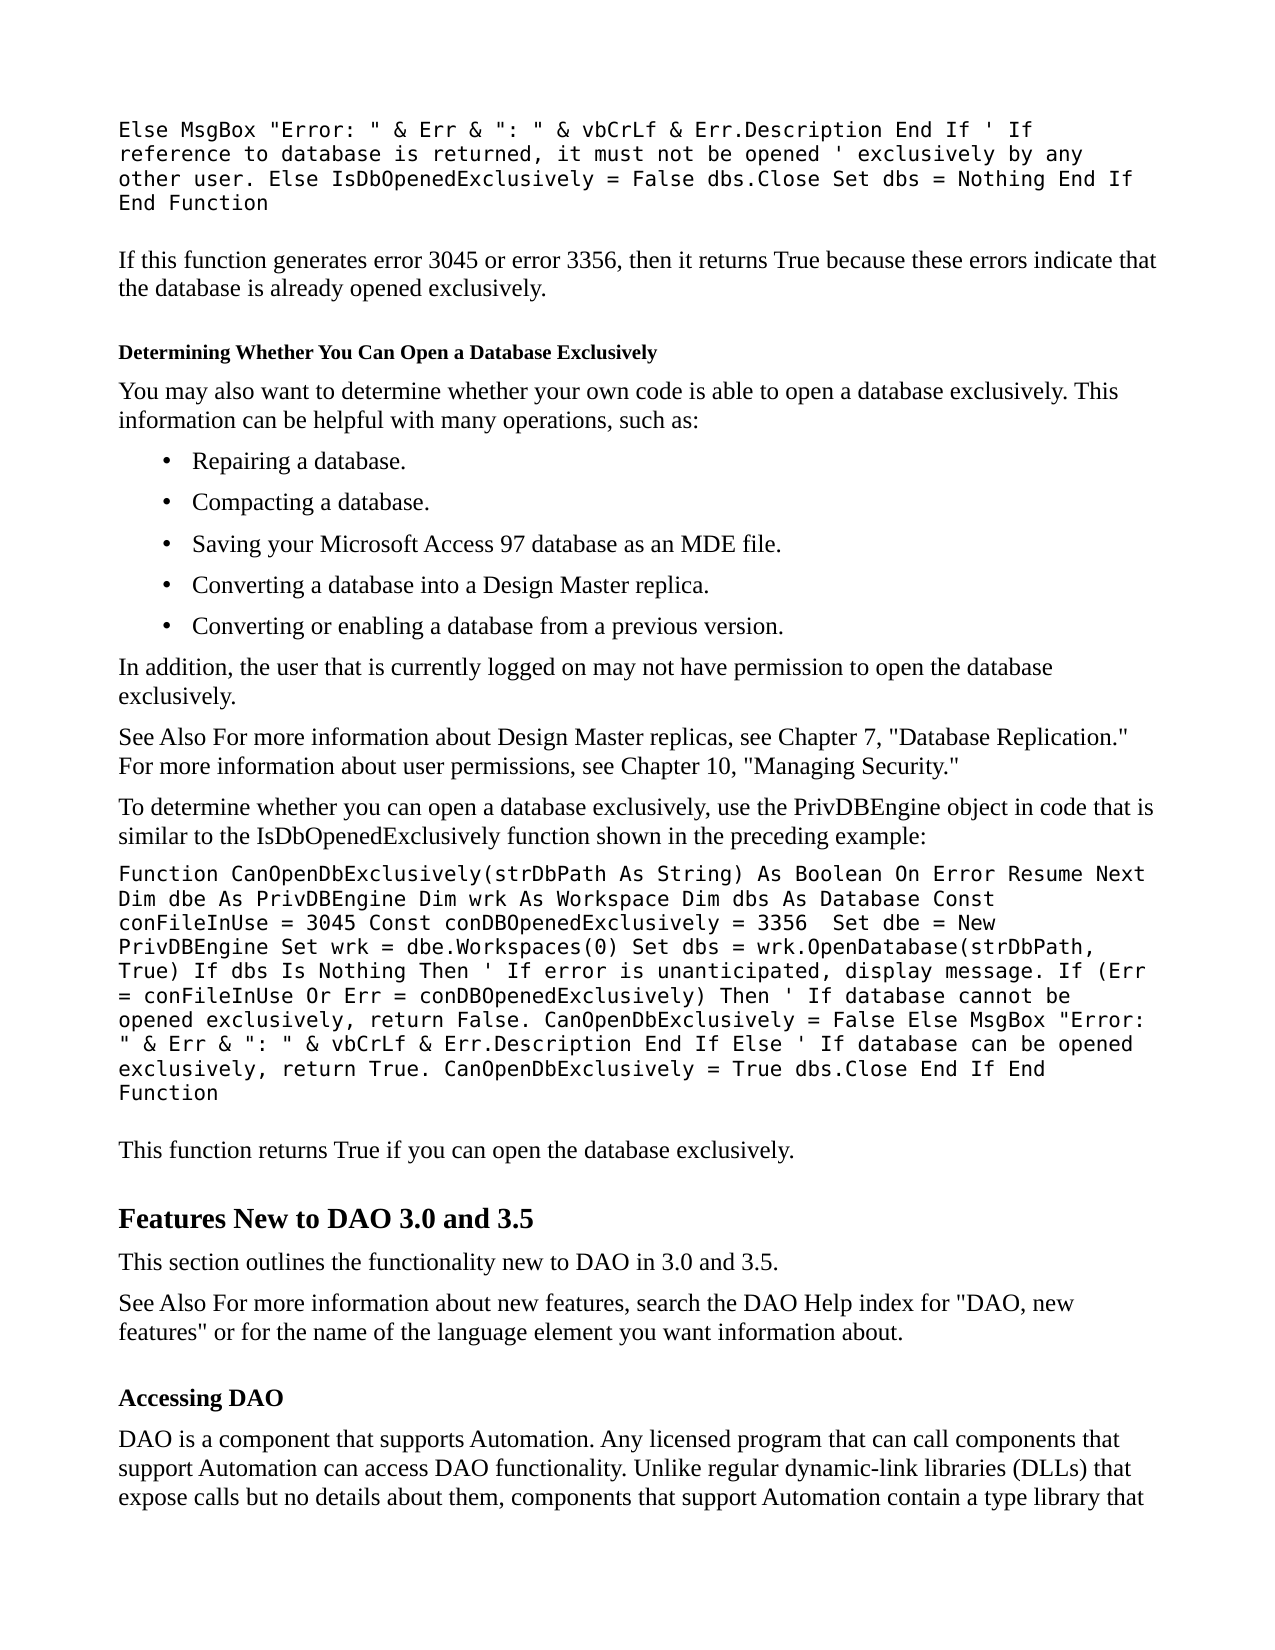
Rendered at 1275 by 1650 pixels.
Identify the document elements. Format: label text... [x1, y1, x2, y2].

text To determine whether you can open a database exclusively, use the PrivDBEngine object in code that is similar to the IsDbOpenedExclusively function shown in the preceding example: [118, 792, 1157, 850]
text Else MsgBox "Error: " & Err & ": " & vbCrLf & Err.Description End If ' If reference to database is returned, it must not be opened ' exclusively by any other user. Else IsDbOpenedExclusively = False dbs.Close Set dbs = Nothing End If End Function [118, 118, 1157, 215]
subtitle Accessing DAO [118, 1383, 1157, 1412]
list Saving your Microsoft Access 97 database as an MDE file. [162, 529, 1157, 557]
text This function returns True if you can open the database exclusively. [118, 1135, 1157, 1163]
text See Also For more information about new features, search the DAO Help index for "DAO, new features" or for the name of the language element you want information about. [118, 1288, 1157, 1346]
list Repairing a database. [162, 446, 1157, 475]
text This section outlines the functionality new to DAO in 3.0 and 3.5. [118, 1247, 1157, 1276]
text You may also want to determine whether your own code is able to open a database exclusively. This information can be helpful with many operations, such as: [118, 376, 1157, 434]
subtitle Determining Whether You Can Open a Database Exclusively [118, 340, 1157, 364]
text See Also For more information about Design Master replicas, see Chapter 7, "Database Replication." For more information about user permissions, see Chapter 10, "Managing Security." [118, 722, 1157, 780]
list Compacting a database. [162, 487, 1157, 516]
text If this function generates error 3045 or error 3356, then it returns True because these errors indicate that the database is already opened exclusively. [118, 245, 1157, 302]
text Function CanOpenDbExclusively(strDbPath As String) As Boolean On Error Resume Next Dim dbe As PrivDBEngine Dim wrk As Workspace Dim dbs As Database Const conFileInUse = 3045 Const conDBOpenedExclusively = 3356 Set dbe = New PrivDBEngine Set wrk = dbe.Workspaces(0) Set dbs = wrk.OpenDatabase(strDbPath, True) If dbs Is Nothing Then ' If error is unanticipated, display message. If (Err = conFileInUse Or Err = conDBOpenedExclusively) Then ' If database cannot be opened exclusively, return False. CanOpenDbExclusively = False Else MsgBox "Error: " & Err & ": " & vbCrLf & Err.Description End If Else ' If database can be opened exclusively, return True. CanOpenDbExclusively = True dbs.Close End If End Function [118, 862, 1157, 1105]
text In addition, the user that is currently logged on may not have permission to open the database exclusively. [118, 652, 1157, 710]
list Converting or enabling a database from a previous version. [162, 611, 1157, 640]
list Converting a database into a Design Master replica. [162, 570, 1157, 599]
subtitle Features New to DAO 3.0 and 3.5 [118, 1201, 1157, 1234]
text DAO is a component that supports Automation. Any licensed program that can call components that support Automation can access DAO functionality. Unlike regular dynamic-link libraries (DLLs) that expose calls but no details about them, components that support Automation contain a type library that [118, 1424, 1157, 1511]
